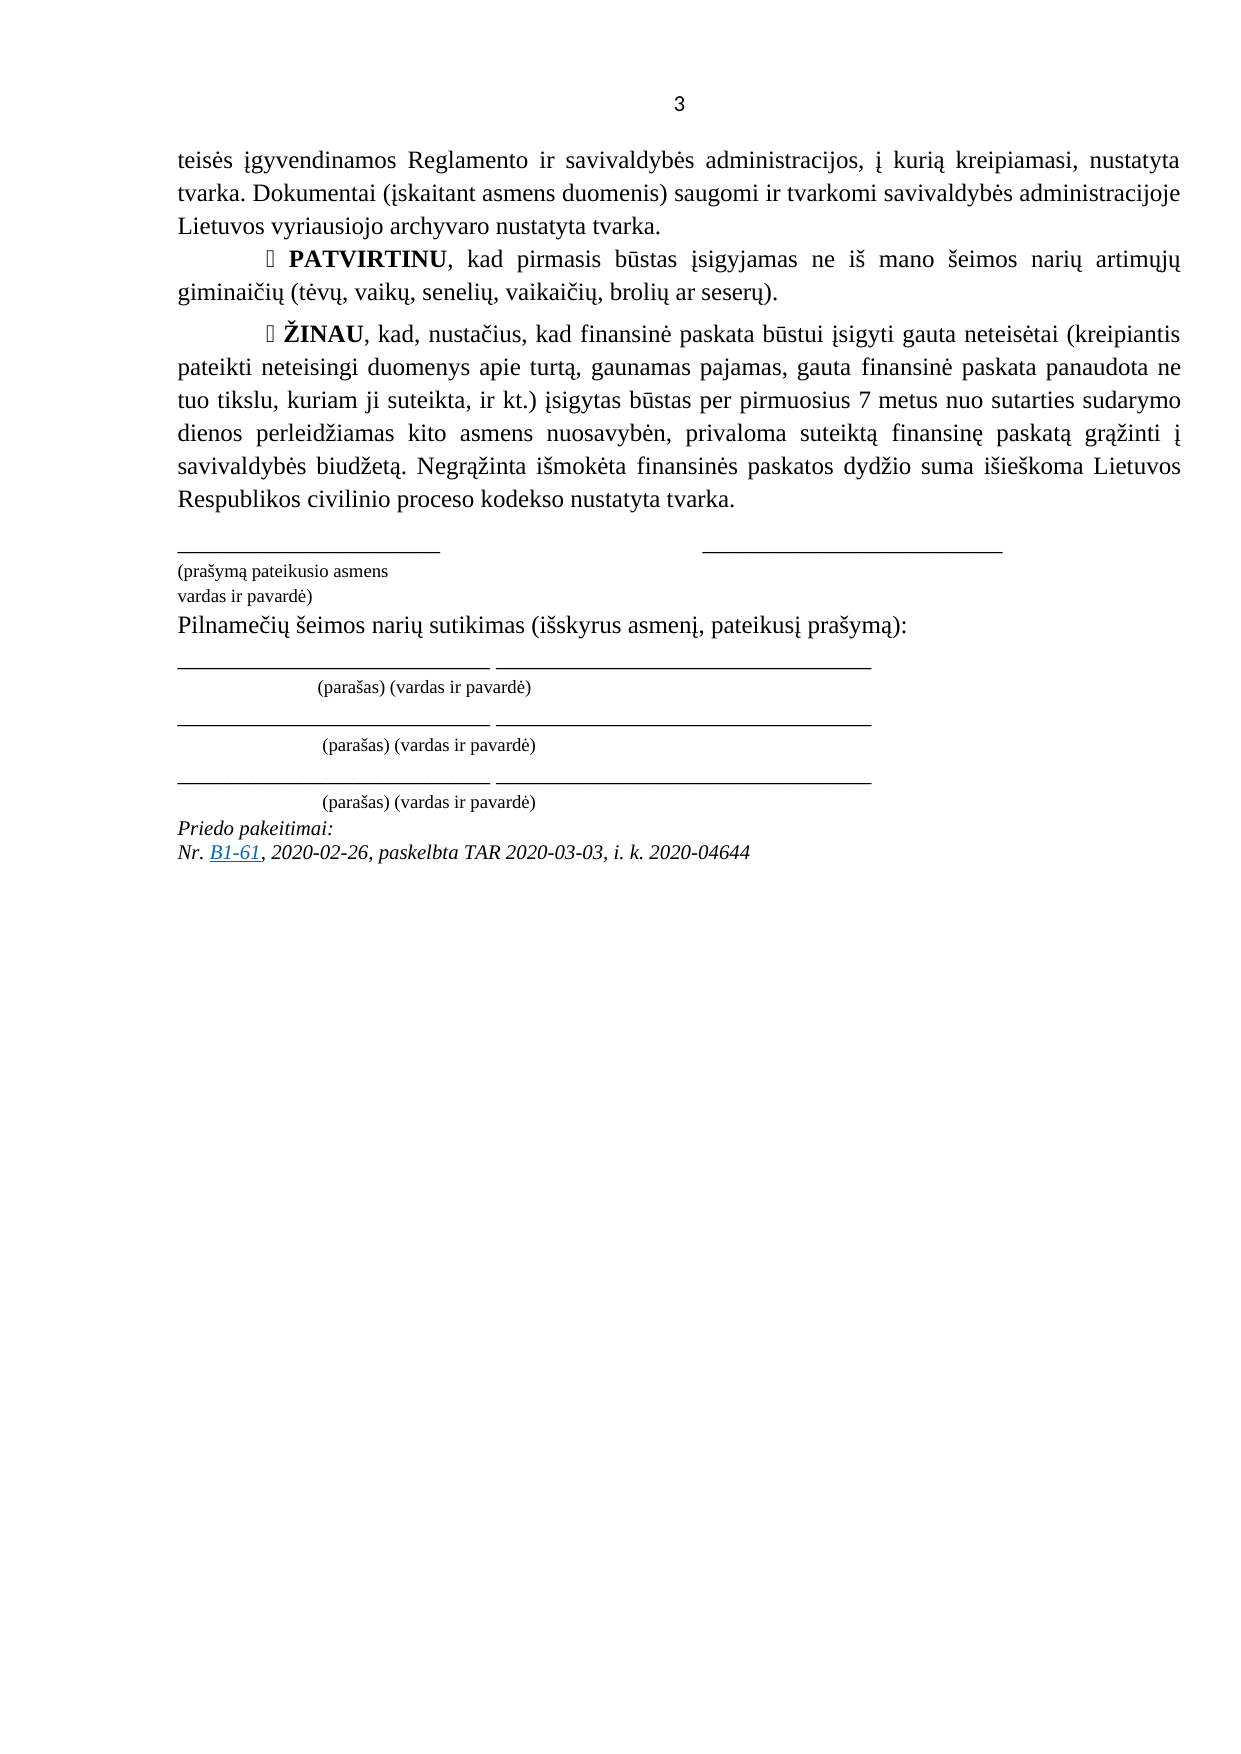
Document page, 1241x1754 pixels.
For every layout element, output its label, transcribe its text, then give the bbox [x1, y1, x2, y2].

text _________________________ ______________________________ [177, 758, 1181, 787]
text  PATVIRTINU, kad pirmasis būstas įsigyjamas ne iš mano šeimos narių artimųjų giminaičių (tėvų, vaikų, senelių, vaikaičių, brolių ar seserų). [177, 244, 1181, 306]
text  ŽINAU, kad, nustačius, kad finansinė paskata būstui įsigyti gauta neteisėtai (kreipiantis pateikti neteisingi duomenys apie turtą, gaunamas pajamas, gauta finansinė paskata panaudota ne tuo tikslu, kuriam ji suteikta, ir kt.) įsigytas būstas per pirmuosius 7 metus nuo sutarties sudarymo dienos perleidžiamas kito asmens nuosavybėn, privaloma suteiktą finansinę paskatą grąžinti į savivaldybės biudžetą. Negrąžinta išmokėta finansinės paskatos dydžio suma išieškoma Lietuvos Respublikos civilinio proceso kodekso nustatyta tvarka. [177, 319, 1181, 513]
text teisės įgyvendinamos Reglamento ir savivaldybės administracijos, į kurią kreipiamasi, nustatyta tvarka. Dokumentai (įskaitant asmens duomenis) saugomi ir tvarkomi savivaldybės administracijoje Lietuvos vyriausiojo archyvaro nustatyta tvarka. [177, 145, 1181, 239]
text Nr. B1-61, 2020-02-26, paskelbta TAR 2020-03-03, i. k. 2020-04644 [177, 840, 1181, 864]
text (parašas) (vardas ir pavardė) [303, 791, 1181, 813]
text _________________________ ______________________________ [177, 643, 1181, 671]
text Priedo pakeitimai: [177, 816, 1181, 840]
text (parašas) (vardas ir pavardė) [303, 733, 1181, 755]
text (prašymą pateikusio asmens [177, 560, 1181, 582]
text vardas ir pavardė) [177, 585, 1181, 606]
text _____________________ ________________________ [177, 527, 1181, 556]
text Pilnamečių šeimos narių sutikimas (išskyrus asmenį, pateikusį prašymą): [177, 610, 1181, 638]
text (parašas) (vardas ir pavardė) [303, 676, 1181, 697]
text _________________________ ______________________________ [177, 701, 1181, 729]
